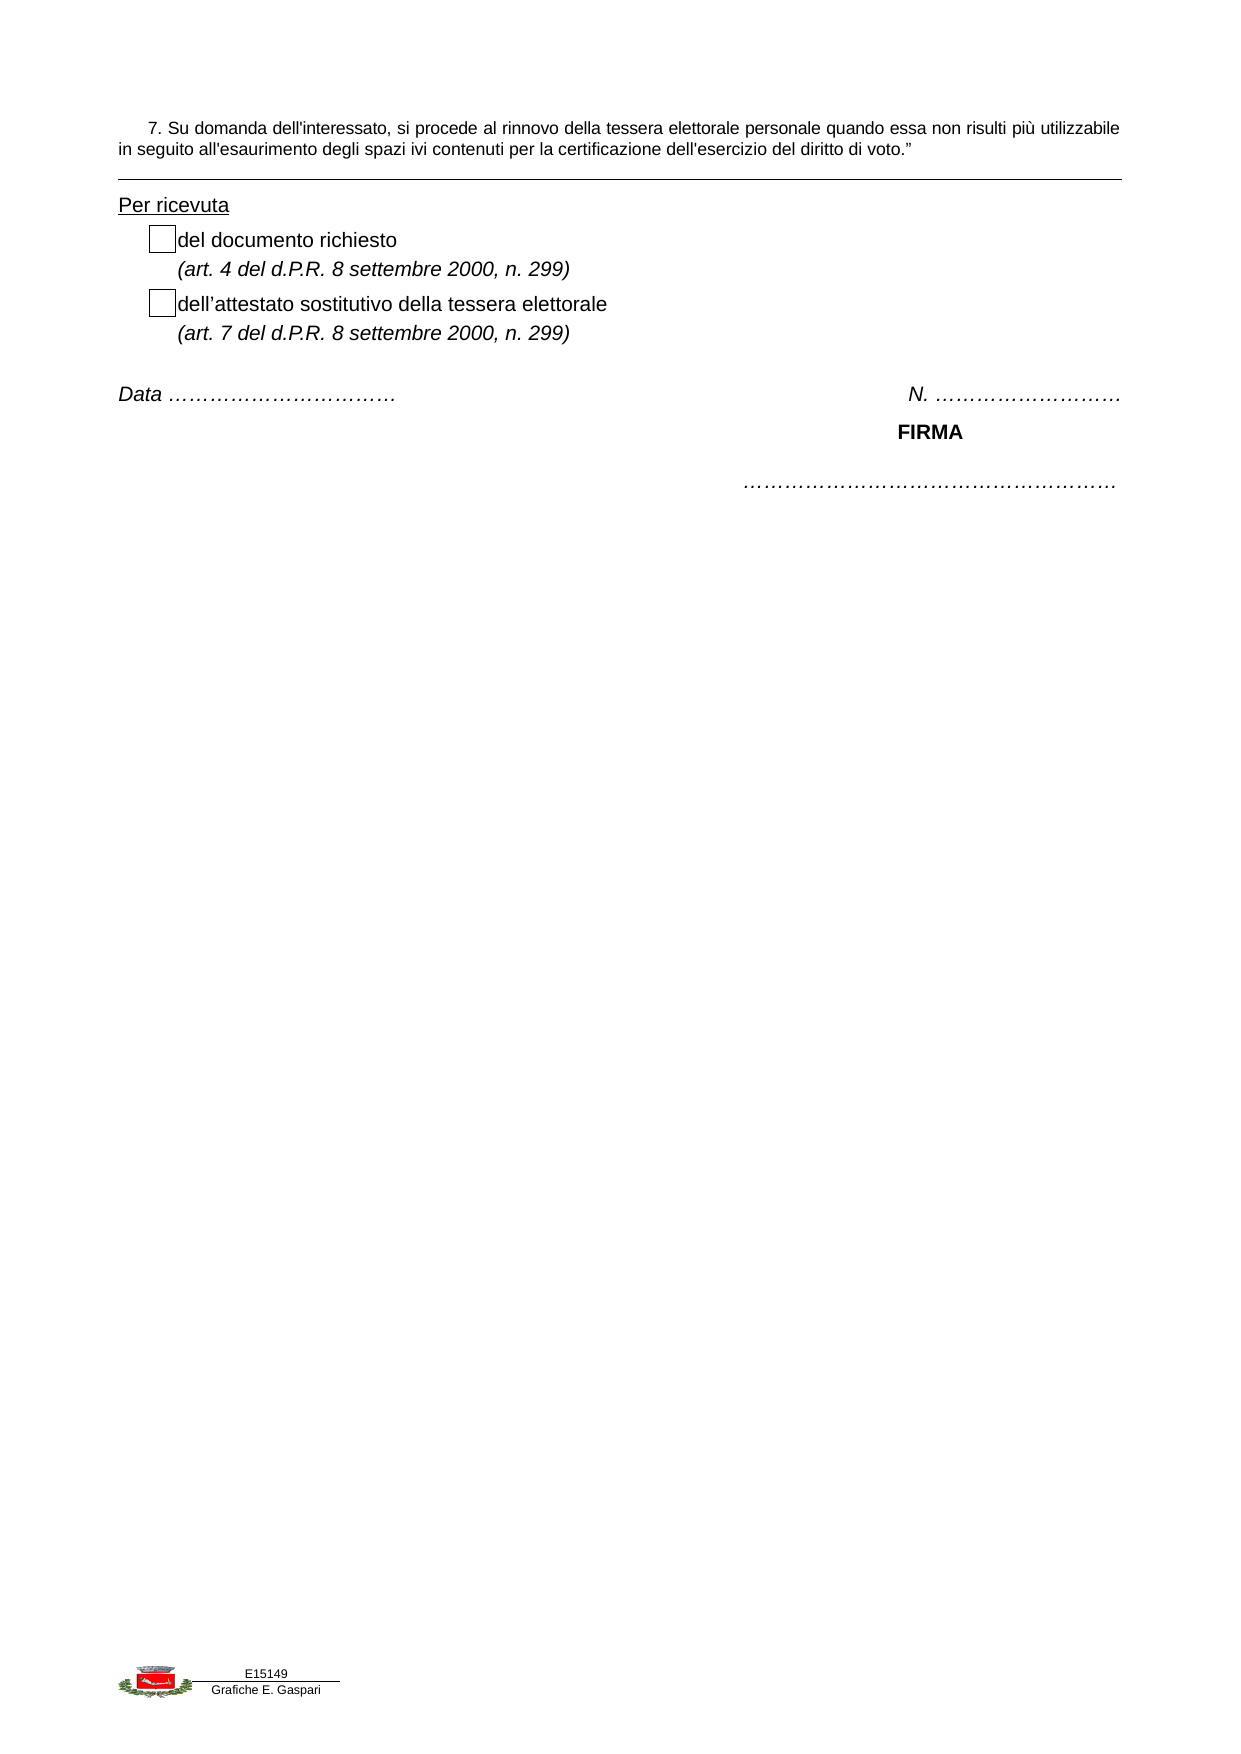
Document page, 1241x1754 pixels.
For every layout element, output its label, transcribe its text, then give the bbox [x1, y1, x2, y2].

text 7. Su domanda dell'interessato, si procede al rinnovo della tessera elettorale personale quando essa non risulti più utilizzabile in seguito all'esaurimento degli spazi ivi contenuti per la certificazione dell'esercizio del diritto di voto.” [118, 118, 1122, 159]
table_header Per ricevuta del documento richiesto (art. 4 del d.P.R. 8 settembre 2000, n. 299) dell’attestato sostitutivo della tessera elettorale (art. 7 del d.P.R. 8 settembre 2000, n. 299) Data …………………………… N. ……………………… FIRMA ……………………………………………… [118, 180, 1122, 518]
picture [118, 1666, 193, 1698]
